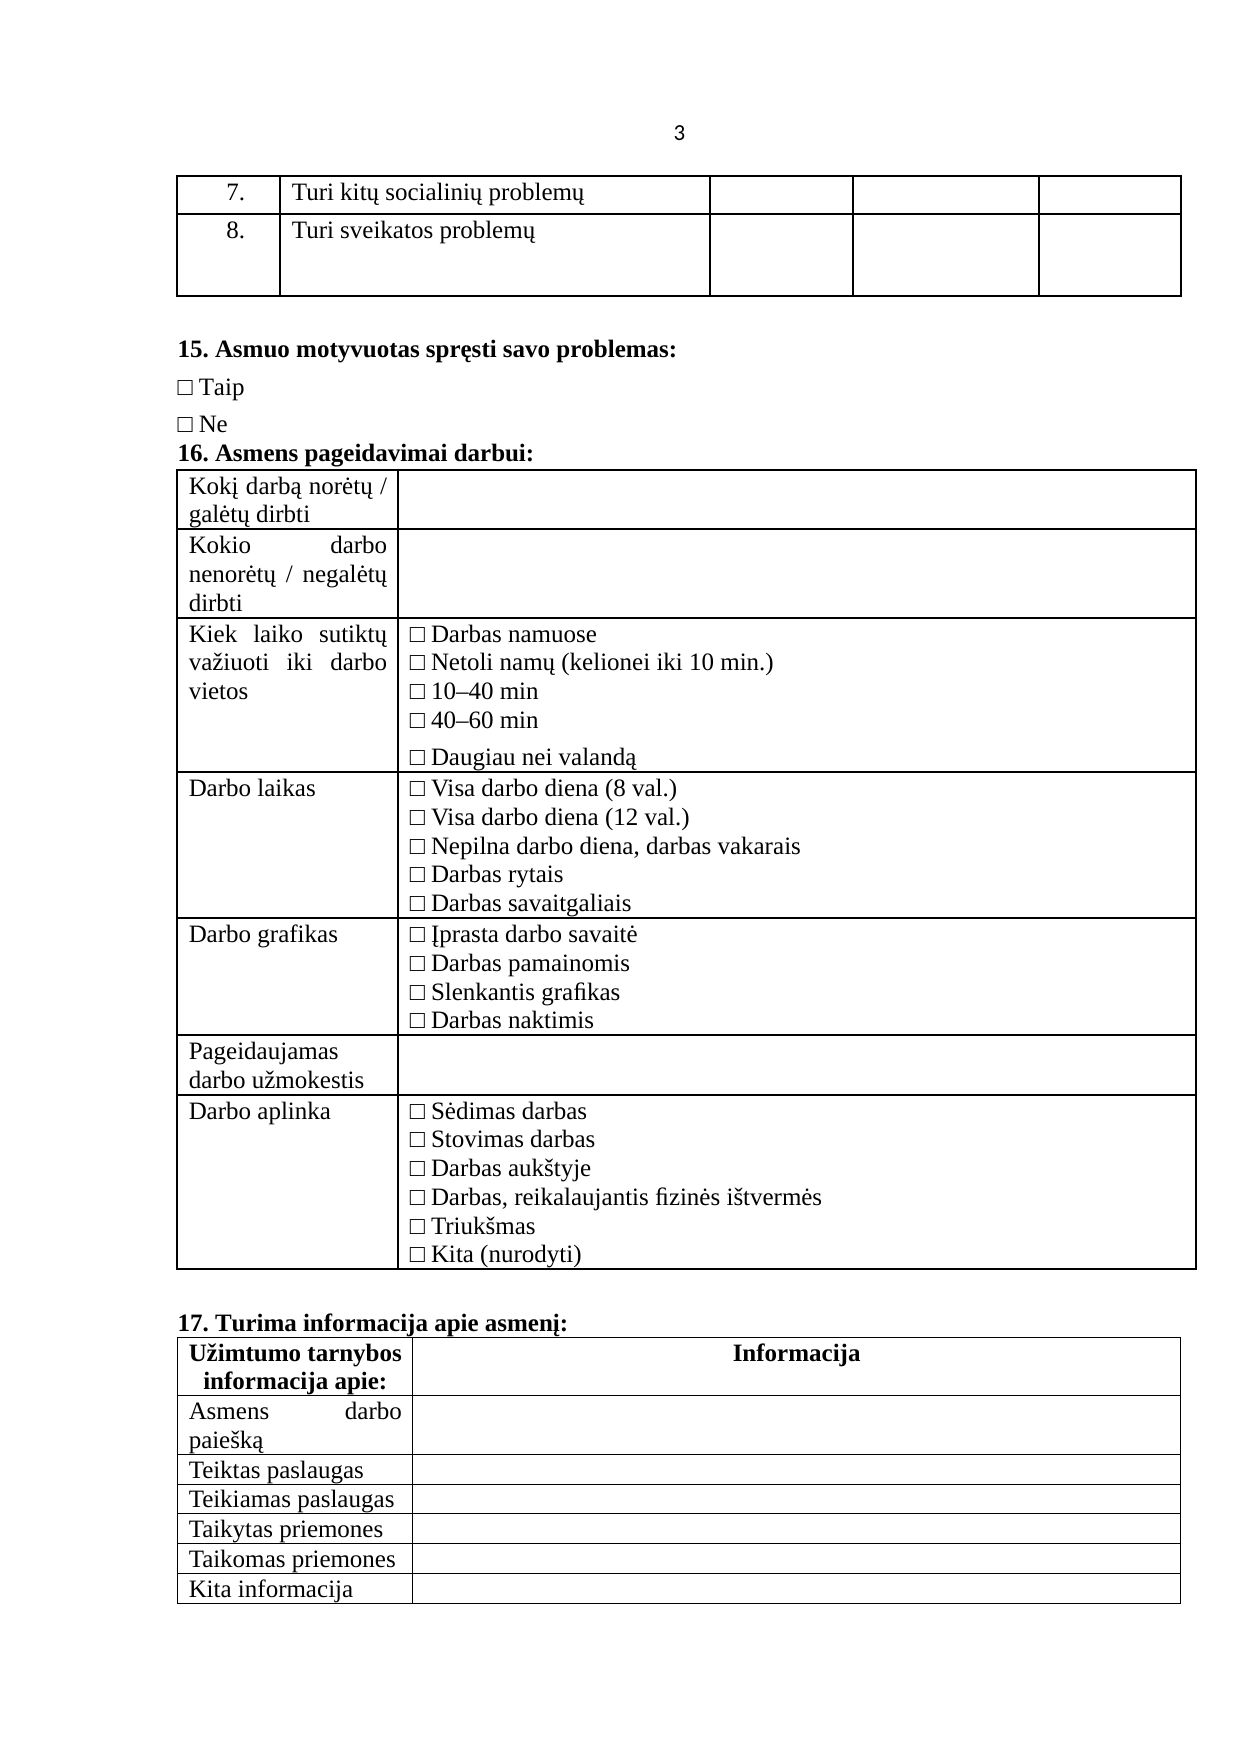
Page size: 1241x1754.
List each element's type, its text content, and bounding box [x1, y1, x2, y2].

table_cell 8. [178, 215, 279, 254]
table_cell Kiek laiko sutiktų važiuoti iki darbo vietos [178, 619, 397, 771]
table_cell □ Darbas namuose □ Netoli namų (kelionei iki 10 min.) □ 10–40 min □ 40–60 min □ Daugiau nei valandą [399, 619, 884, 771]
table_cell [399, 1036, 1195, 1094]
table_header Kokį darbą norėtų / galėtų dirbti [178, 471, 397, 528]
table_header [884, 471, 1195, 528]
table_cell Teiktas paslaugas [178, 1455, 412, 1483]
table_cell [413, 1514, 1180, 1543]
table_cell [1040, 215, 1180, 254]
table_cell Pageidaujamas darbo užmokestis [178, 1036, 397, 1094]
table_cell [711, 177, 852, 213]
table_header Užimtumo tarnybos informacija apie: [178, 1338, 412, 1395]
text □ Taip [177, 363, 1181, 400]
table_cell [1040, 254, 1180, 294]
table_cell [178, 254, 279, 294]
table_header [399, 471, 884, 528]
table_cell [413, 1574, 1180, 1603]
text 17. Turima informacija apie asmenį: [177, 1299, 1181, 1337]
table_cell □ Visa darbo diena (8 val.) □ Visa darbo diena (12 val.) □ Nepilna darbo diena, darbas vakarais □ Darbas rytais □ Darbas savaitgaliais [399, 773, 884, 917]
table_cell Turi kitų socialinių problemų [281, 177, 709, 213]
table_cell Asmens darbo paiešką [178, 1396, 412, 1454]
table_cell Teikiamas paslaugas [178, 1485, 412, 1513]
table_cell [884, 773, 1195, 917]
table_cell [884, 619, 1195, 771]
table_cell [854, 254, 1038, 294]
table_cell [413, 1396, 1180, 1454]
text 16. Asmens pageidavimai darbui: [177, 438, 1181, 467]
table_cell [854, 215, 1038, 254]
table_cell [399, 530, 884, 617]
table_cell [1040, 177, 1180, 213]
table_cell Taikytas priemones [178, 1514, 412, 1543]
table_header Informacija [413, 1338, 1180, 1395]
table_cell Darbo grafikas [178, 919, 397, 1034]
table_cell 7. [178, 177, 279, 213]
table_cell [413, 1544, 1180, 1573]
table_cell Kita informacija [178, 1574, 412, 1603]
table_cell □ Sėdimas darbas □ Stovimas darbas □ Darbas aukštyje □ Darbas, reikalaujantis ﬁzinės ištvermės □ Triukšmas □ Kita (nurodyti) [399, 1096, 1195, 1268]
table_cell [413, 1455, 1180, 1483]
table_cell Darbo laikas [178, 773, 397, 917]
text □ Ne [177, 400, 1181, 438]
table_cell [711, 254, 852, 294]
table_cell [884, 530, 1195, 617]
table_cell Turi sveikatos problemų [281, 215, 709, 254]
table_cell [711, 215, 852, 254]
table_cell Taikomas priemones [178, 1544, 412, 1573]
table_cell [854, 177, 1038, 213]
table_cell [281, 254, 709, 294]
table_cell [413, 1485, 1180, 1513]
table_cell Kokio darbo nenorėtų / negalėtų dirbti [178, 530, 397, 617]
table_cell □ Įprasta darbo savaitė □ Darbas pamainomis □ Slenkantis graﬁkas □ Darbas naktimis [399, 919, 1195, 1034]
table_cell Darbo aplinka [178, 1096, 397, 1268]
text 15. Asmuo motyvuotas spręsti savo problemas: [177, 325, 1181, 363]
